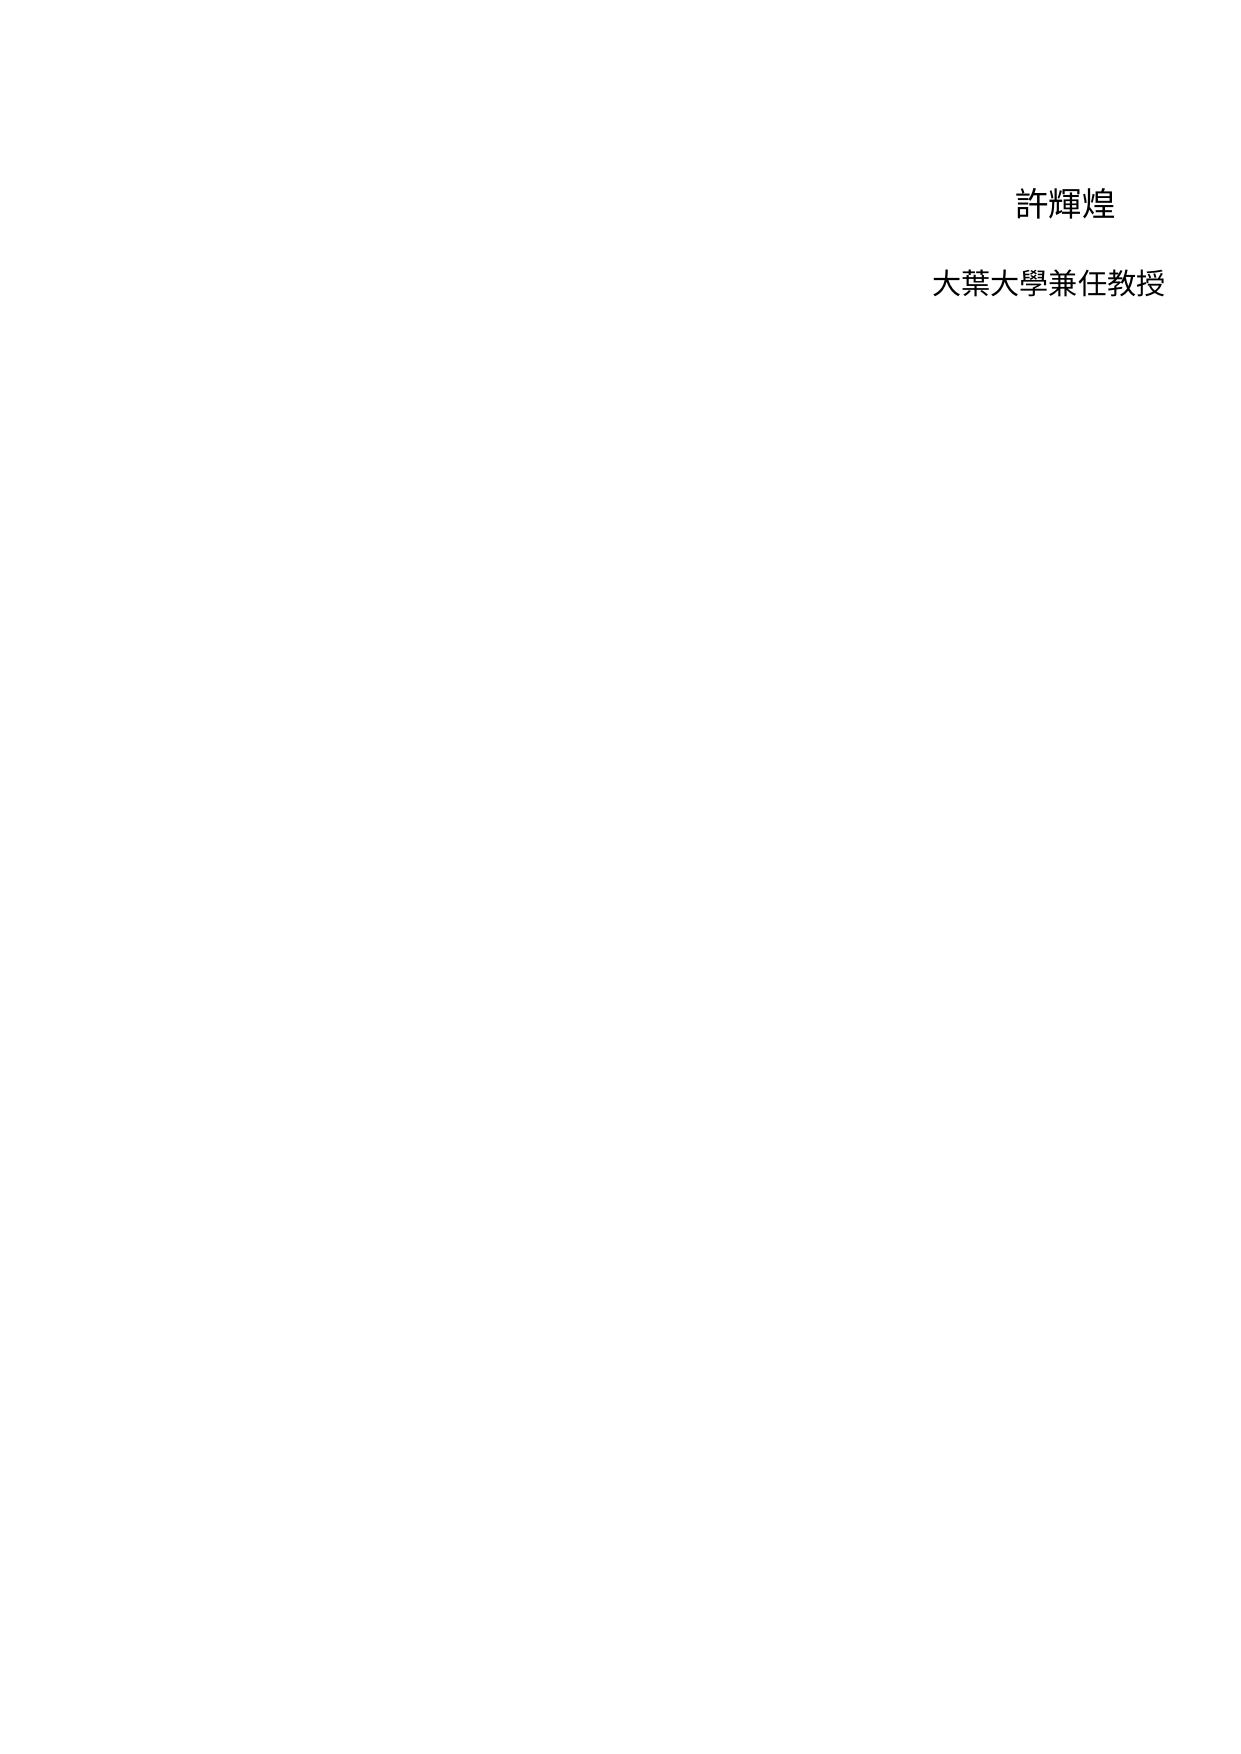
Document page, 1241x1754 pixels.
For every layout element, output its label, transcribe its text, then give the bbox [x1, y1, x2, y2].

text 大葉大學兼任教授 [75, 242, 1165, 321]
text 許輝煌 [75, 163, 1115, 242]
